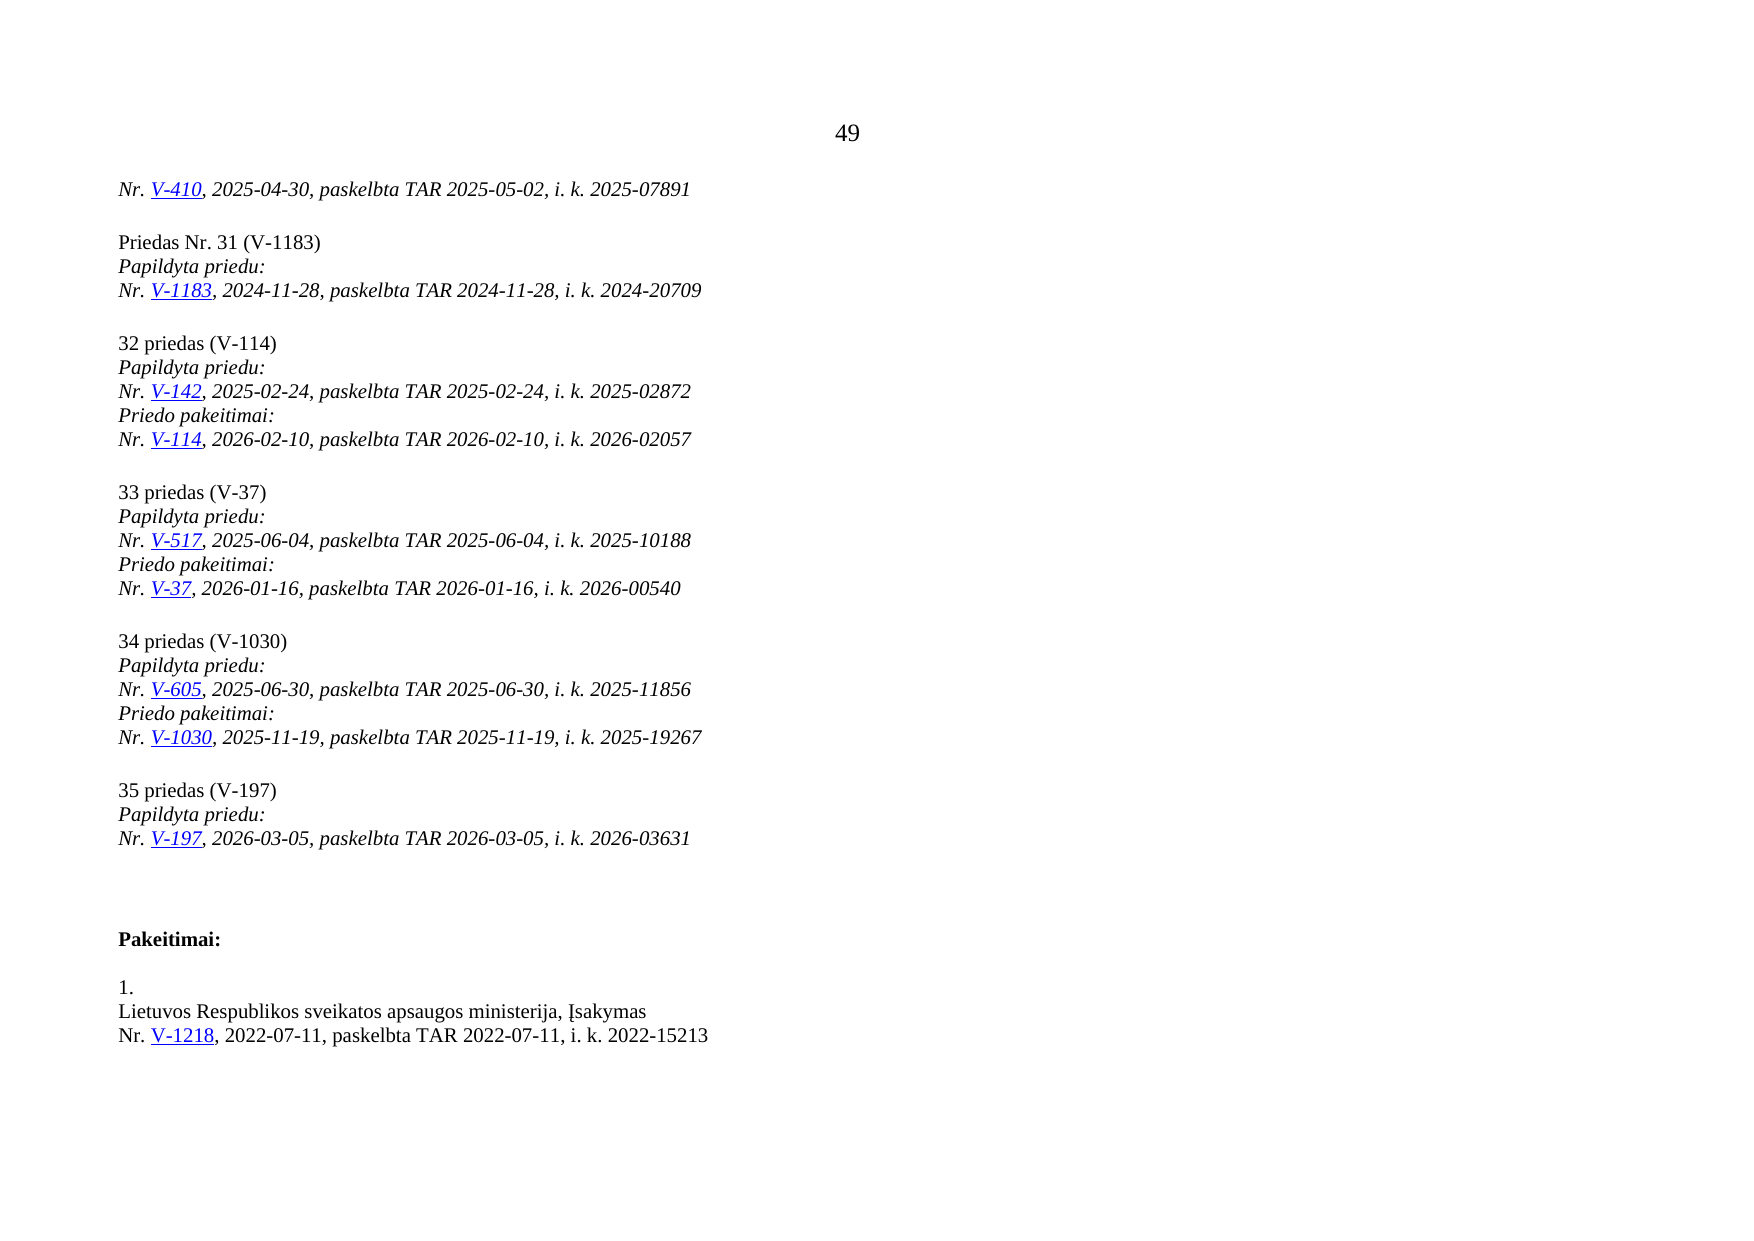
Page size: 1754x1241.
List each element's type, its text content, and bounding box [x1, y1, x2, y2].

text Nr. V-37, 2026-01-16, paskelbta TAR 2026-01-16, i. k. 2026-00540 [118, 576, 1577, 600]
text Nr. V-142, 2025-02-24, paskelbta TAR 2025-02-24, i. k. 2025-02872 [118, 379, 1577, 403]
text Pakeitimai: [118, 927, 1577, 951]
text Nr. V-517, 2025-06-04, paskelbta TAR 2025-06-04, i. k. 2025-10188 [118, 528, 1577, 552]
text Nr. V-410, 2025-04-30, paskelbta TAR 2025-05-02, i. k. 2025-07891 [118, 177, 1577, 201]
text 35 priedas (V-197) [118, 778, 1577, 802]
text Papildyta priedu: [118, 254, 1577, 278]
text Papildyta priedu: [118, 802, 1577, 826]
text Priedo pakeitimai: [118, 701, 1577, 725]
text Priedas Nr. 31 (V-1183) [118, 230, 1577, 254]
text 33 priedas (V-37) [118, 480, 1577, 504]
text Papildyta priedu: [118, 653, 1577, 677]
text Lietuvos Respublikos sveikatos apsaugos ministerija, Įsakymas [118, 999, 1577, 1023]
text 34 priedas (V-1030) [118, 629, 1577, 653]
text Nr. V-1030, 2025-11-19, paskelbta TAR 2025-11-19, i. k. 2025-19267 [118, 725, 1577, 749]
text Papildyta priedu: [118, 355, 1577, 379]
text 32 priedas (V-114) [118, 331, 1577, 355]
text Priedo pakeitimai: [118, 403, 1577, 427]
text Nr. V-114, 2026-02-10, paskelbta TAR 2026-02-10, i. k. 2026-02057 [118, 427, 1577, 451]
text Nr. V-605, 2025-06-30, paskelbta TAR 2025-06-30, i. k. 2025-11856 [118, 677, 1577, 701]
text Nr. V-1183, 2024-11-28, paskelbta TAR 2024-11-28, i. k. 2024-20709 [118, 278, 1577, 302]
text Priedo pakeitimai: [118, 552, 1577, 576]
text Nr. V-197, 2026-03-05, paskelbta TAR 2026-03-05, i. k. 2026-03631 [118, 826, 1577, 850]
text Nr. V-1218, 2022-07-11, paskelbta TAR 2022-07-11, i. k. 2022-15213 [118, 1023, 1577, 1047]
text Papildyta priedu: [118, 504, 1577, 528]
text 1. [118, 975, 1577, 999]
